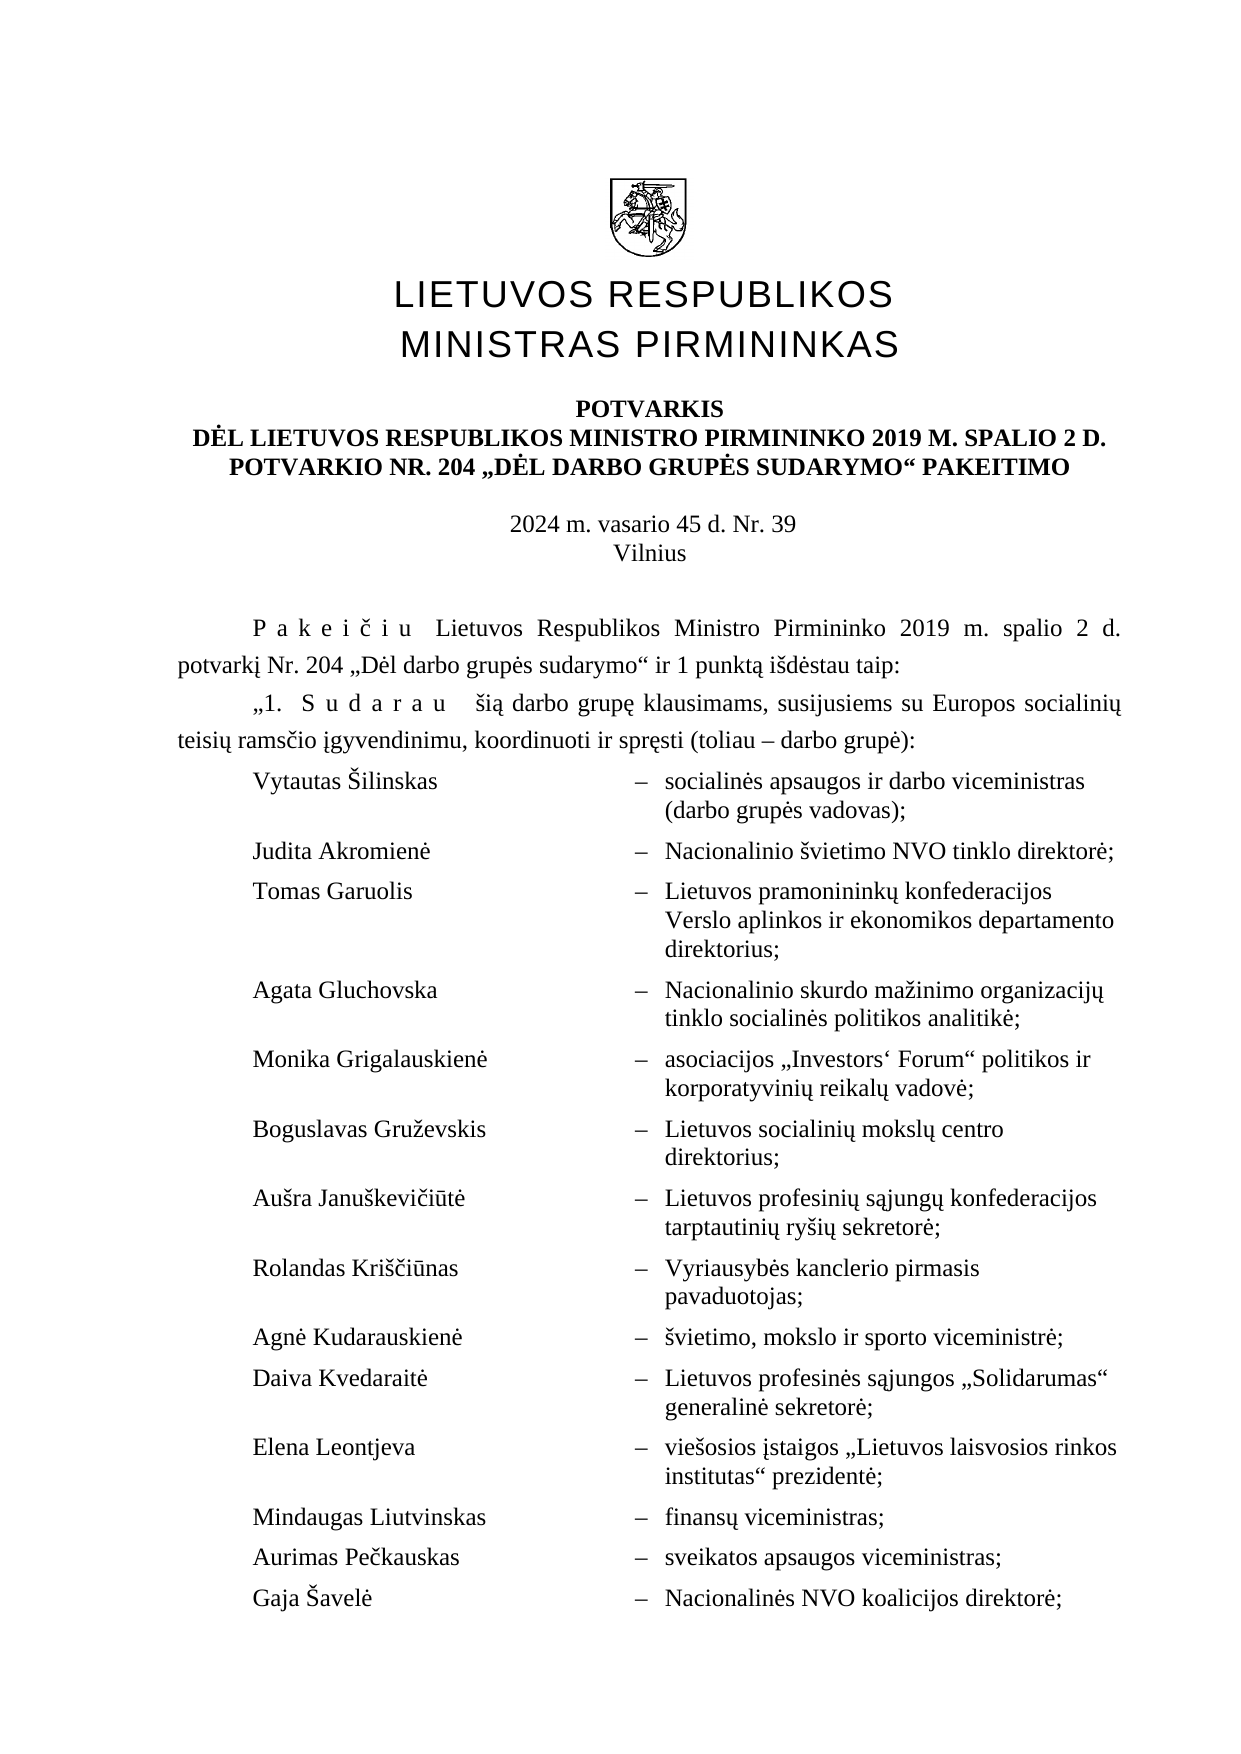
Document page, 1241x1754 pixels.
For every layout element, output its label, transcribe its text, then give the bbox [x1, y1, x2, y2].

text Judita Akromienė – Nacionalinio švietimo NVO tinklo direktorė; [252, 836, 1122, 864]
text Pakeičiu Lietuvos Respublikos Ministro Pirmininko 2019 m. spalio 2 d. potvarkį Nr. 204 „Dėl darbo grupės sudarymo“ ir 1 punktą išdėstau taip: [177, 604, 1122, 679]
text Rolandas Kriščiūnas – Vyriausybės kanclerio pirmasis pavaduotojas; [252, 1253, 1122, 1310]
text Agata Gluchovska – Nacionalinio skurdo mažinimo organizacijų tinklo socialinės politikos analitikė; [252, 975, 1122, 1032]
text LIETUVOS RESPUBLIKOS [177, 272, 1122, 315]
text Mindaugas Liutvinskas – finansų viceministras; [252, 1502, 1122, 1531]
text Tomas Garuolis – Lietuvos pramonininkų konfederacijos Verslo aplinkos ir ekonomikos departamento direktorius; [252, 876, 1122, 963]
text Monika Grigalauskienė – asociacijos „Investors‘ Forum“ politikos ir korporatyvinių reikalų vadovė; [252, 1044, 1122, 1102]
text DĖL LIETUVOS RESPUBLIKOS MINISTRO PIRMININKO 2019 M. SPALIO 2 D. POTVARKIO NR. 204 „DĖL DARBO GRUPĖS SUDARYMO“ PAKEITIMO [177, 423, 1122, 481]
text 2024 m. vasario 45 d. Nr. 39 [177, 509, 1122, 538]
text Elena Leontjeva – viešosios įstaigos „Lietuvos laisvosios rinkos institutas“ prezidentė; [252, 1432, 1122, 1490]
text Aurimas Pečkauskas – sveikatos apsaugos viceministras; [252, 1542, 1122, 1571]
subtitle POTVARKIS [177, 394, 1122, 423]
text Daiva Kvedaraitė – Lietuvos profesinės sąjungos „Solidarumas“ generalinė sekretorė; [252, 1363, 1122, 1420]
text Aušra Januškevičiūtė – Lietuvos profesinių sąjungų konfederacijos tarptautinių ryšių sekretorė; [252, 1183, 1122, 1241]
text „1. Sudarau šią darbo grupę klausimams, susijusiems su Europos socialinių teisių ramsčio įgyvendinimu, koordinuoti ir spręsti (toliau – darbo grupė): [177, 679, 1122, 754]
text MINISTRAS PIRMININKAS [177, 322, 1122, 366]
text Agnė Kudarauskienė – švietimo, mokslo ir sporto viceministrė; [252, 1322, 1122, 1351]
text Boguslavas Gruževskis – Lietuvos socialinių mokslų centro direktorius; [252, 1114, 1122, 1171]
text Vilnius [177, 538, 1122, 567]
text Gaja Šavelė – Nacionalinės NVO koalicijos direktorė; [252, 1583, 1122, 1612]
text Vytautas Šilinskas – socialinės apsaugos ir darbo viceministras (darbo grupės vadovas); [252, 766, 1122, 824]
